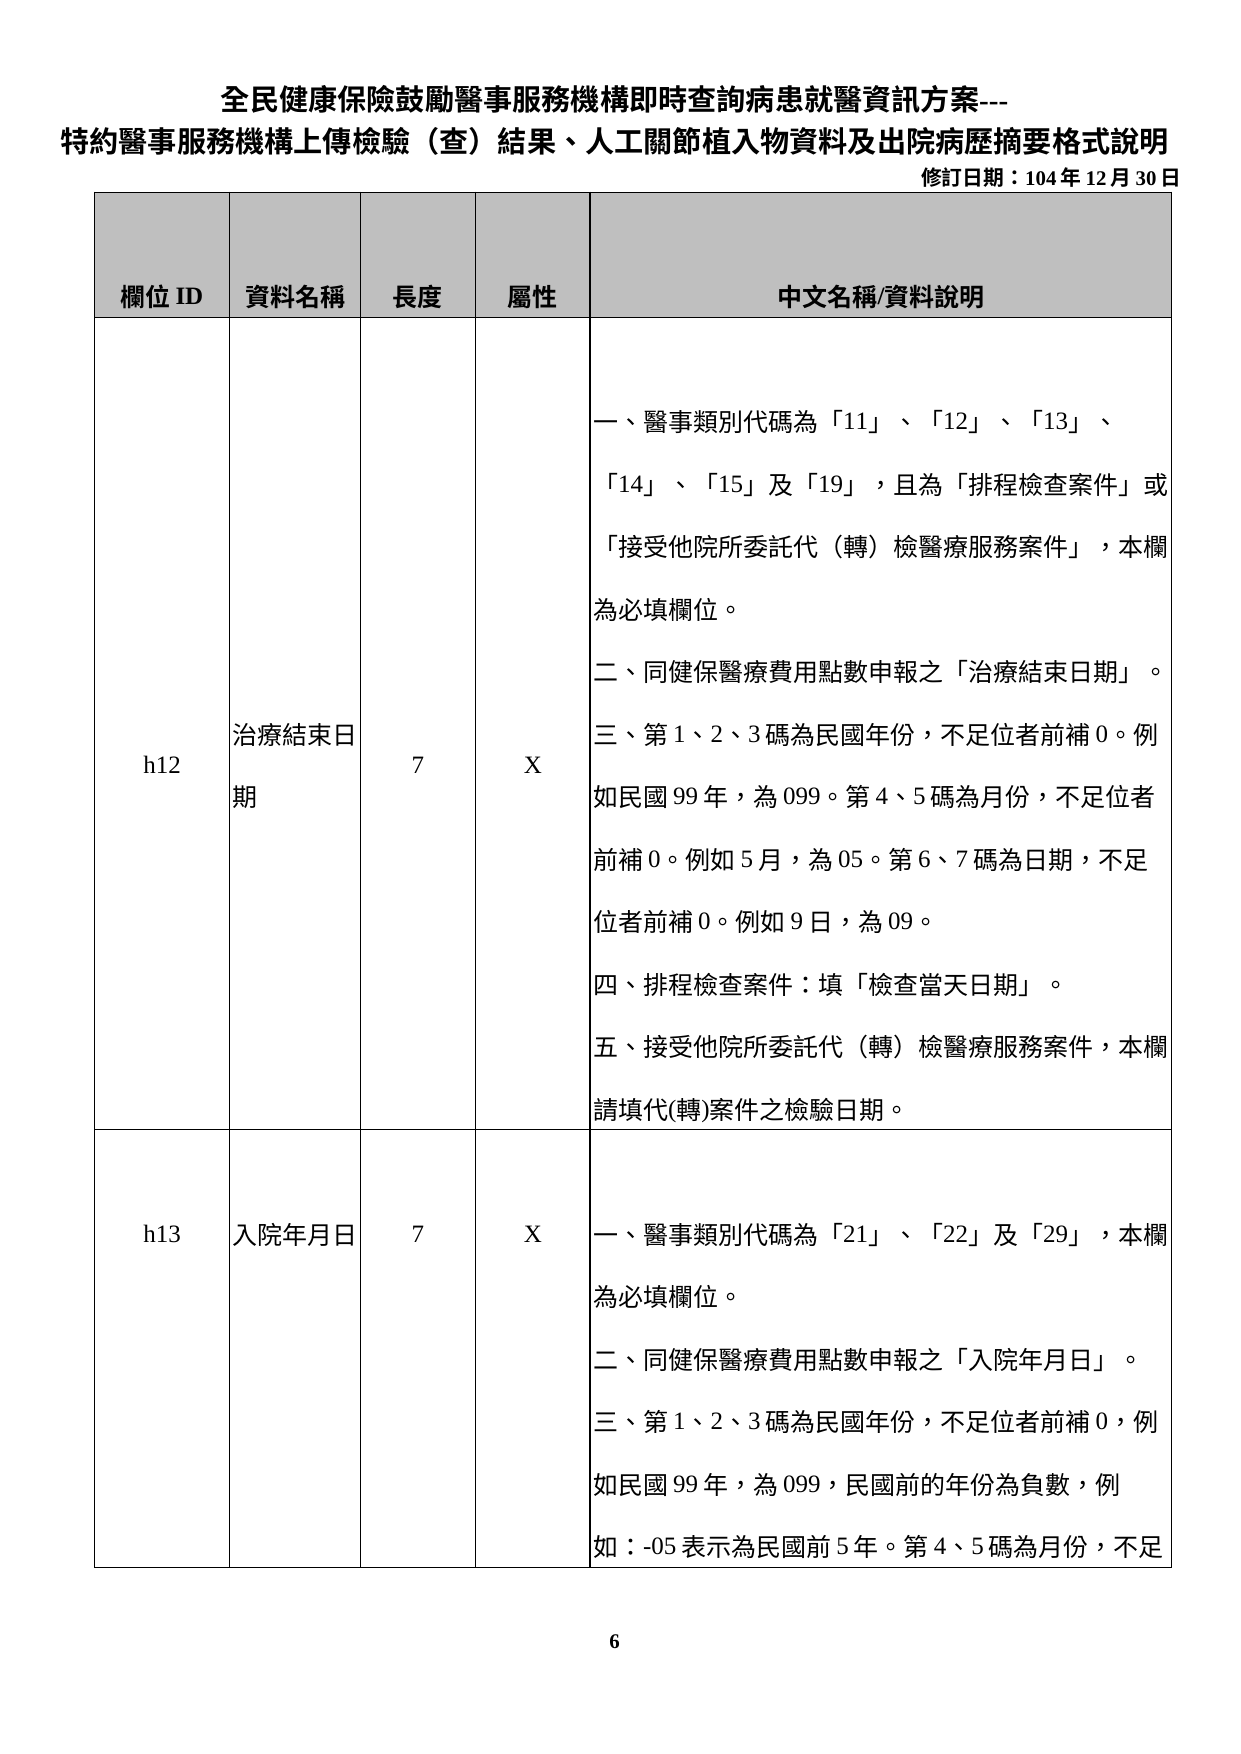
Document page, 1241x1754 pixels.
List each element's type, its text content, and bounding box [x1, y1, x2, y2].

table_header 欄位ID [95, 193, 229, 317]
table_cell X [476, 318, 589, 1129]
table_cell 入院年月日 [230, 1130, 360, 1567]
table_header 資料名稱 [230, 193, 360, 317]
table_cell 治療結束日期 [230, 318, 360, 1129]
table_cell 一、醫事類別代碼為「21」、「22」及「29」，本欄為必填欄位。 二、同健保醫療費用點數申報之「入院年月日」。 三、第1、2、3碼為民國年份，不足位者前補0，例如民國99年，為099，民國前的年份為負數，例如：-05表示為民國前5年。第4、5碼為月份，不足 [591, 1130, 1171, 1567]
table_cell h12 [95, 318, 229, 1129]
table_cell 一、醫事類別代碼為「11」、「12」、「13」、「14」、「15」及「19」，且為「排程檢查案件」或「接受他院所委託代（轉）檢醫療服務案件」，本欄為必填欄位。 二、同健保醫療費用點數申報之「治療結束日期」。 三、第1、2、3碼為民國年份，不足位者前補0。例如民國99年，為099。第4、5碼為月份，不足位者前補0。例如5月，為05。第6、7碼為日期，不足位者前補0。例如9日，為09。 四、排程檢查案件：填「檢查當天日期」。 五、接受他院所委託代（轉）檢醫療服務案件，本欄請填代(轉)案件之檢驗日期。 [591, 318, 1171, 1129]
table_cell X [476, 1130, 589, 1567]
table_header 長度 [361, 193, 475, 317]
table_header 屬性 [476, 193, 589, 317]
table_cell 7 [361, 318, 475, 1129]
table_cell h13 [95, 1130, 229, 1567]
table_cell 7 [361, 1130, 475, 1567]
table_header 中文名稱/資料說明 [591, 193, 1171, 317]
